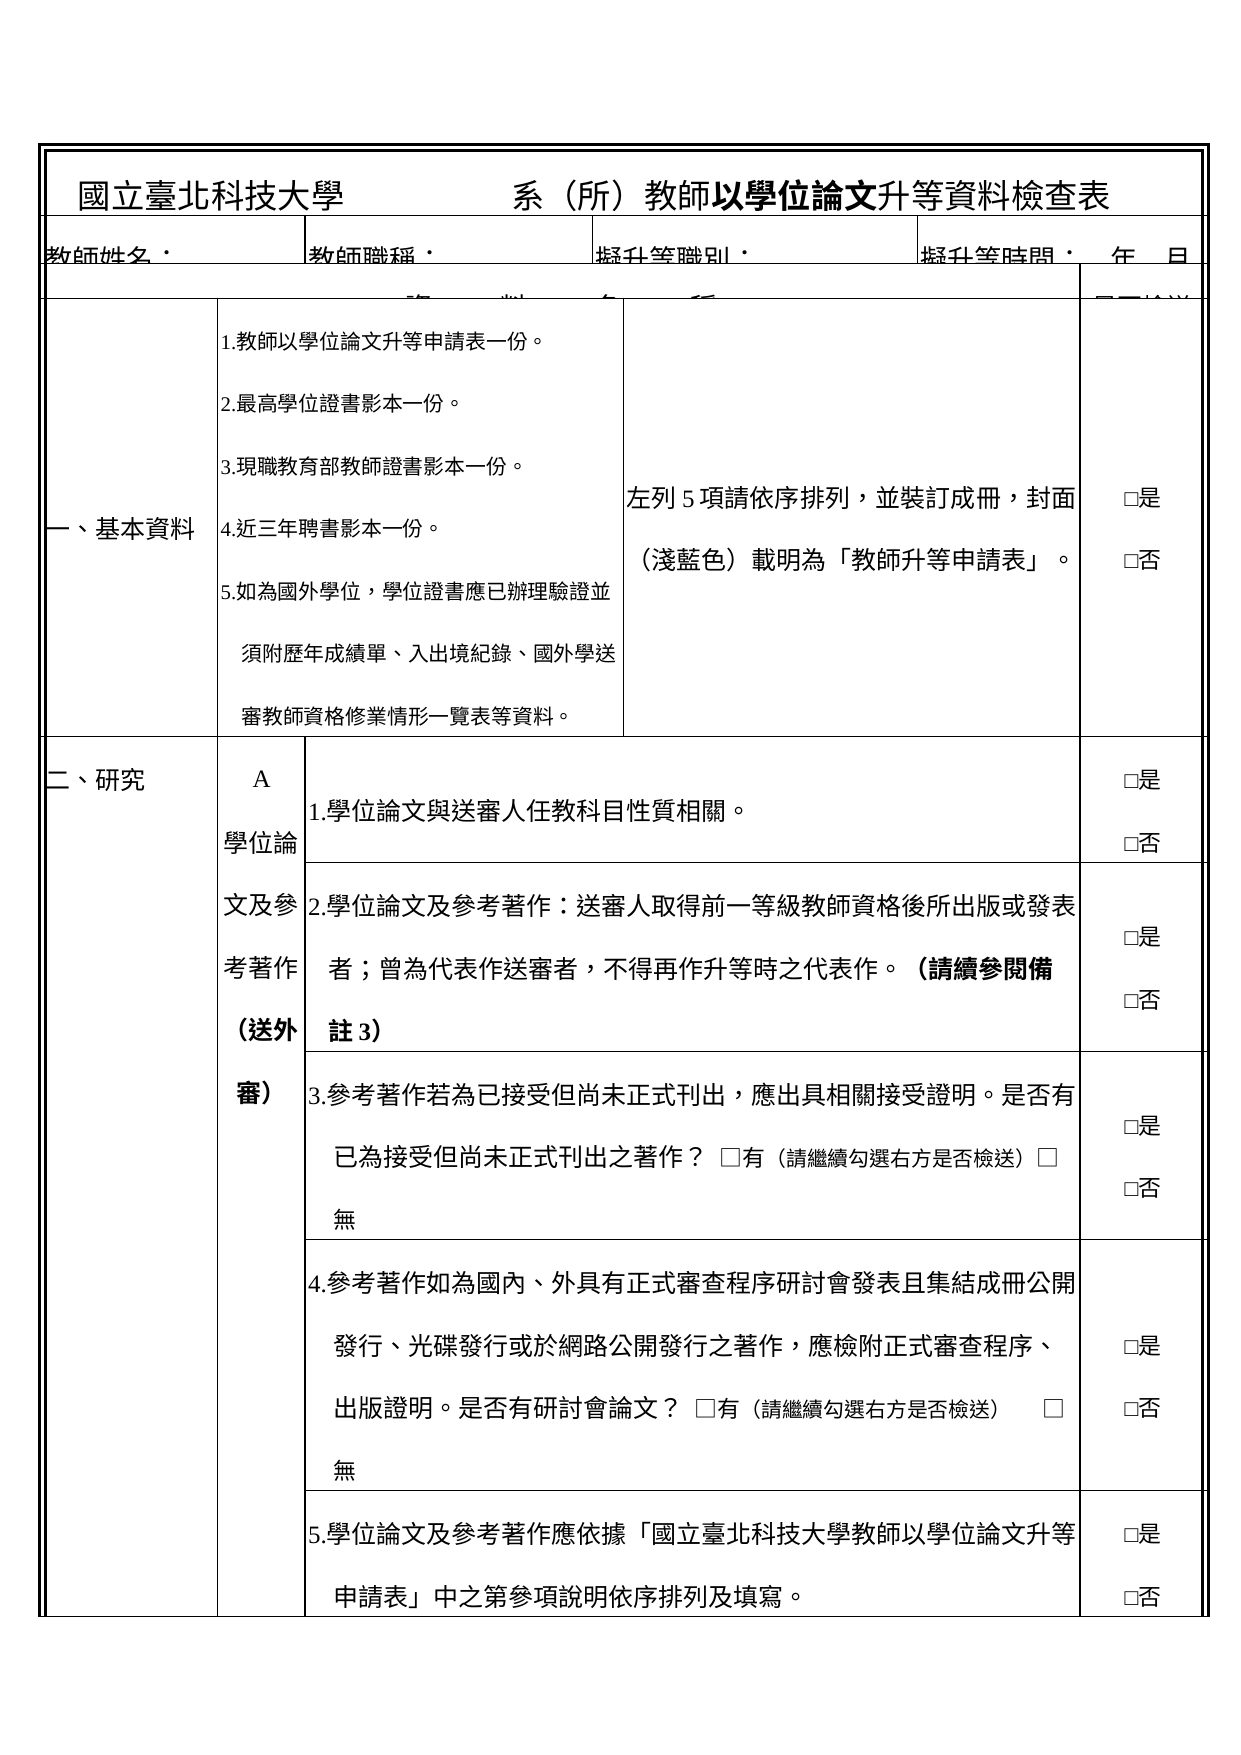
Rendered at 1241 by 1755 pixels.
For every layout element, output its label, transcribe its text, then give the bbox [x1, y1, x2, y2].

table_cell 一、基本資料 [47, 299, 217, 736]
table_cell 4.參考著作如為國內、外具有正式審查程序研討會發表且集結成冊公開發行、光碟發行或於網路公開發行之著作，應檢附正式審查程序、出版證明。是否有研討會論文？ □有（請繼續勾選右方是否檢送） □無 [306, 1240, 1079, 1490]
table_cell 擬升等時間： 年 月 [918, 216, 1201, 263]
table_cell □是 □否 [1081, 863, 1201, 1051]
table_cell 擬升等職別： [593, 216, 917, 263]
table_cell 是否檢送 [1081, 264, 1201, 297]
table_cell 教師職稱： [306, 216, 592, 263]
table_cell 5.學位論文及參考著作應依據「國立臺北科技大學教師以學位論文升等申請表」中之第參項說明依序排列及填寫。 [306, 1491, 1079, 1616]
table_cell 教師姓名： [47, 216, 304, 263]
table_cell 3.參考著作若為已接受但尚未正式刊出，應出具相關接受證明。是否有已為接受但尚未正式刊出之著作？ □有（請繼續勾選右方是否檢送）□無 [306, 1052, 1079, 1239]
table_cell □是 □否 [1081, 1491, 1201, 1616]
table_header 國立臺北科技大學 系（所）教師以學位論文升等資料檢查表 [43, 146, 1205, 215]
table_cell 1.教師以學位論文升等申請表一份。 2.最高學位證書影本一份。 3.現職教育部教師證書影本一份。 4.近三年聘書影本一份。 5.如為國外學位，學位證書應已辦理驗證並須附歷年成績單、入出境紀錄、國外學送審教師資格修業情形一覽表等資料。 [218, 299, 623, 736]
table_cell □是 □否 [1081, 737, 1201, 862]
table_cell 左列5項請依序排列，並裝訂成冊，封面（淺藍色）載明為「教師升等申請表」。 [624, 299, 1079, 736]
table_cell 資 料 名 稱 [47, 264, 1079, 297]
table_cell 1.學位論文與送審人任教科目性質相關。 [306, 737, 1079, 862]
table_cell A 學位論文及參考著作 （送外審） [218, 737, 304, 1616]
table_cell □是 □否 [1081, 1052, 1201, 1239]
table_cell □是 □否 [1081, 299, 1201, 736]
table_cell □是 □否 [1081, 1240, 1201, 1490]
table_cell 2.學位論文及參考著作：送審人取得前一等級教師資格後所出版或發表者；曾為代表作送審者，不得再作升等時之代表作。（請續參閱備註3） [306, 863, 1079, 1051]
table_cell 二、研究 [47, 737, 217, 1616]
